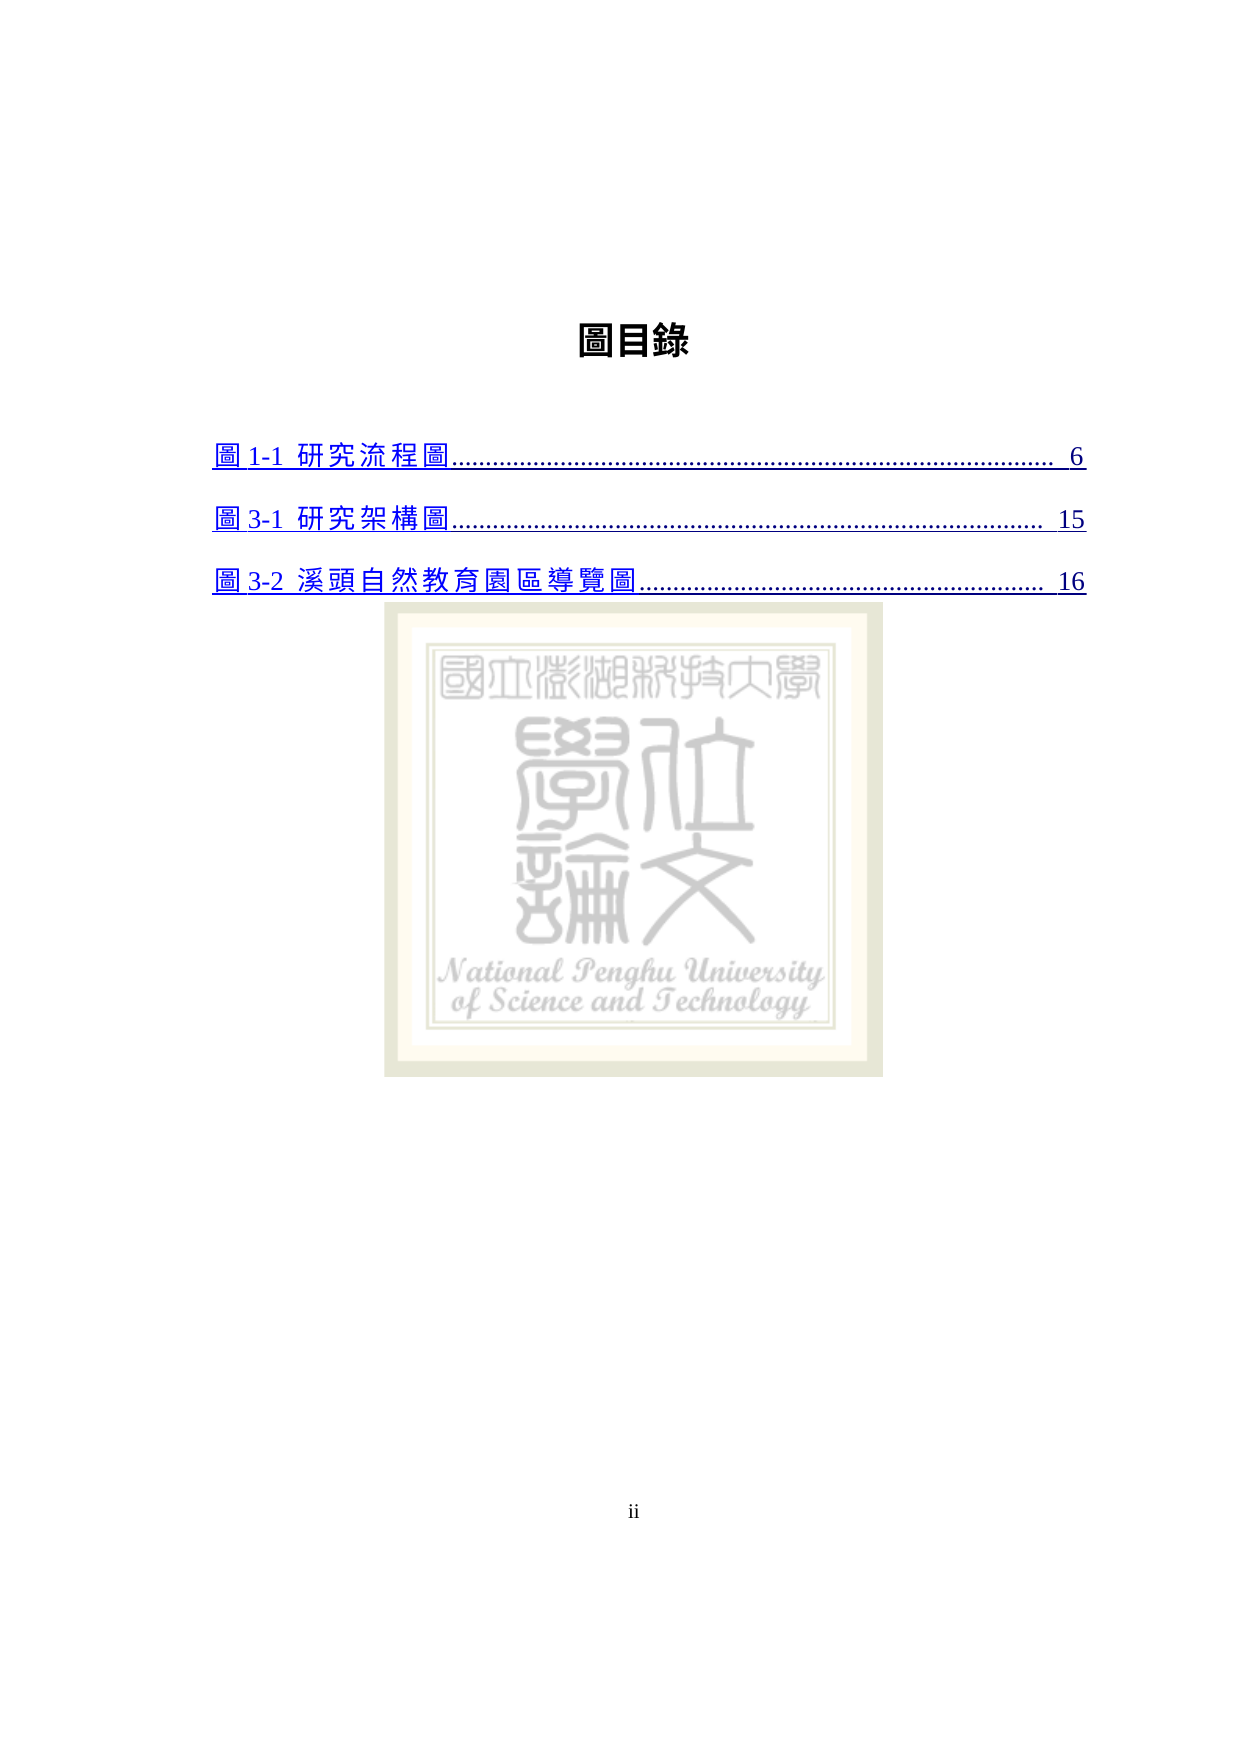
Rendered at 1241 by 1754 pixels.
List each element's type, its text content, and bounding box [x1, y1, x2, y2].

text 圖3-2 溪頭自然教育園區導覽圖 16 [206, 527, 1087, 589]
text 圖目錄 [181, 314, 1087, 364]
text 圖3-1 研究架構圖 15 [206, 464, 1087, 527]
text 圖1-1 研究流程圖 6 [206, 402, 1087, 464]
